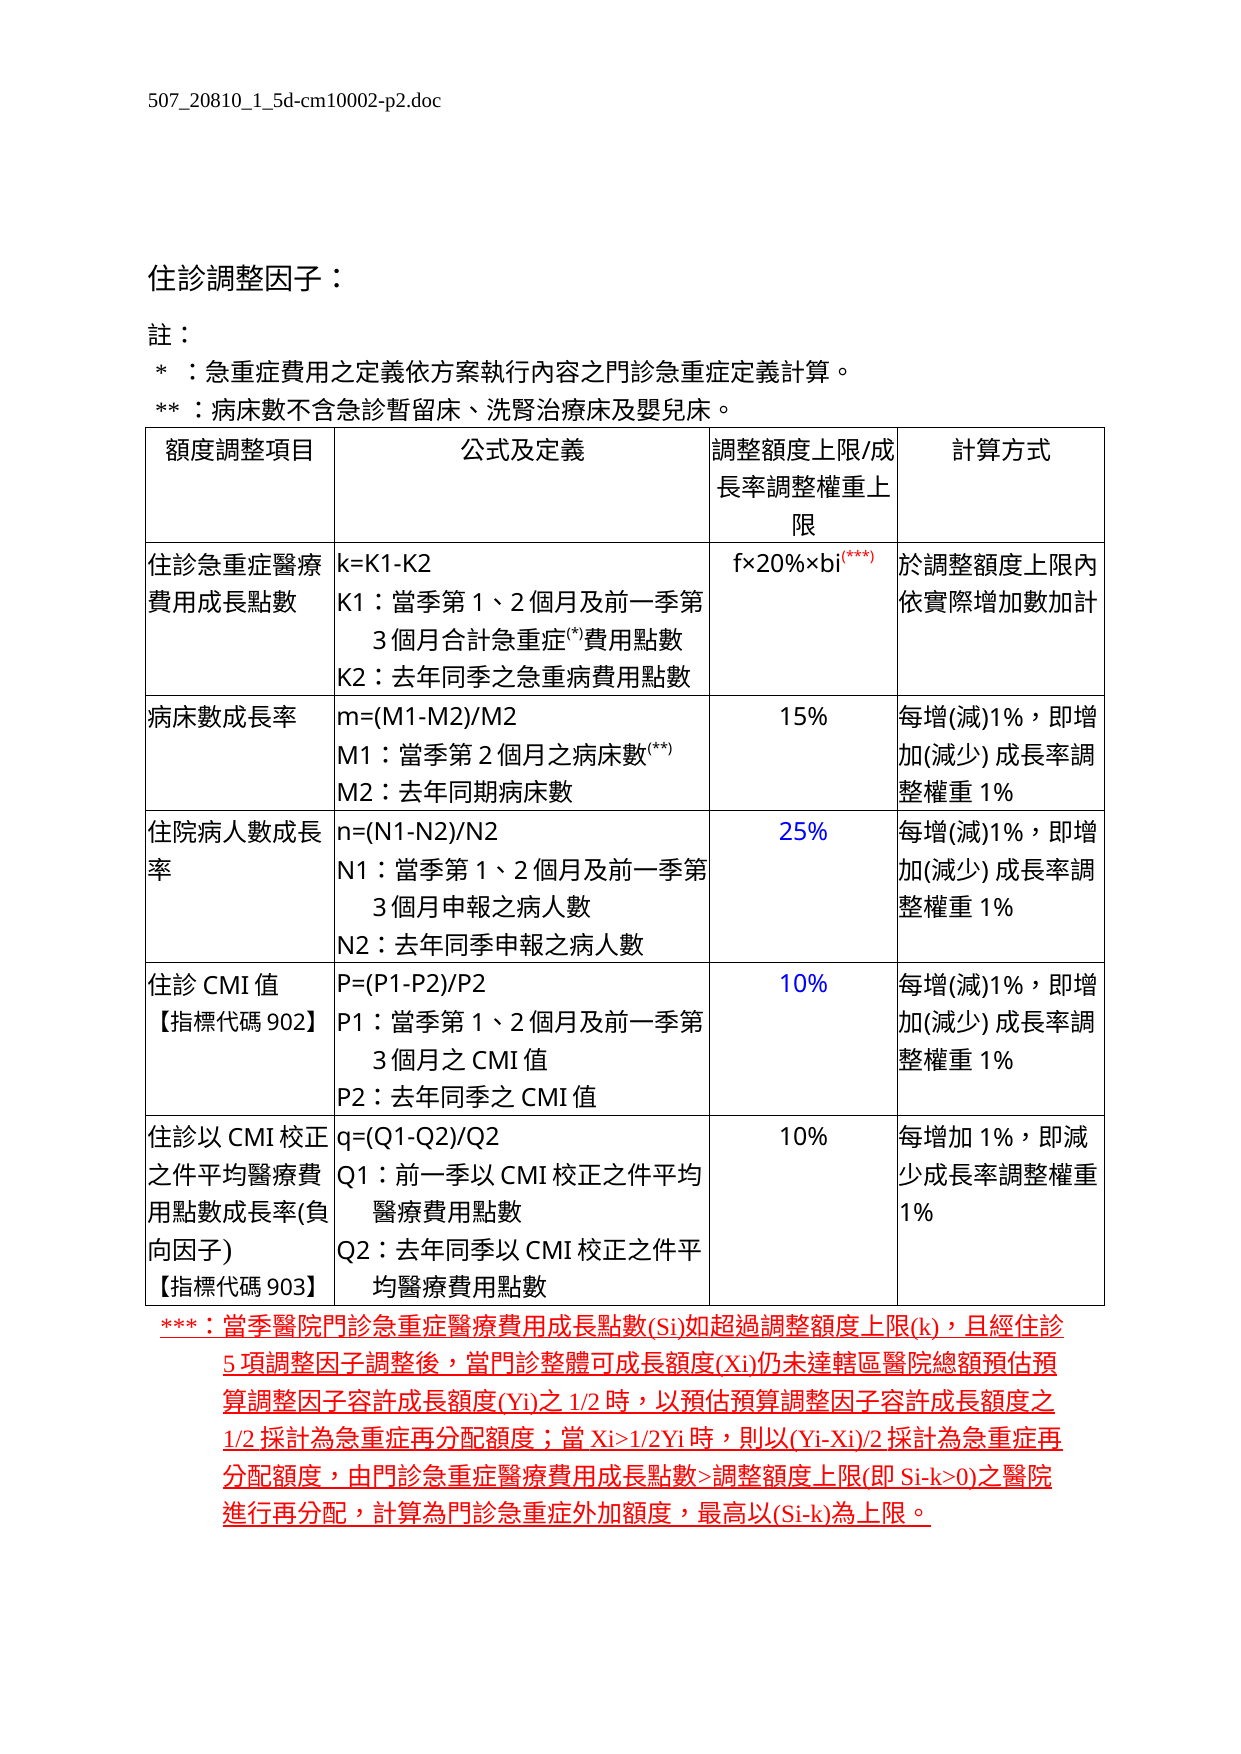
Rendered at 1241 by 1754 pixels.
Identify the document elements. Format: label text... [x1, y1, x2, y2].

table_cell 每增(減)1%，即增加(減少) 成長率調整權重1% [898, 963, 1104, 1114]
table_cell 10% [710, 963, 897, 1114]
table_cell 於調整額度上限內依實際增加數加計 [898, 543, 1104, 694]
table_header 調整額度上限/成長率調整權重上限 [710, 428, 897, 542]
table_cell 病床數成長率 [146, 696, 334, 809]
table_cell P=(P1-P2)/P2 P1：當季第1、2個月及前一季第3個月之CMI值 P2：去年同季之CMI值 [335, 963, 709, 1114]
table_cell 住診以CMI校正之件平均醫療費用點數成長率(負向因子) 【指標代碼903】 [146, 1116, 334, 1304]
table_cell 每增加1%，即減少成長率調整權重1% [898, 1116, 1104, 1304]
table_cell f×20%×bi(***) [710, 543, 897, 694]
table_cell 25% [710, 811, 897, 962]
text ***：當季醫院門診急重症醫療費用成長點數(Si)如超過調整額度上限(k)，且經住診5項調整因子調整後，當門診整體可成長額度(Xi)仍未達轄區醫院總額預估預算調整因子容許成長額度(Yi)之1/2時，以預估預算調整因子容許成長額度之1/2採計為急重症再分配額度；當Xi>1/2Yi時，則以(Yi-Xi)/2採計為急重症再分配額度，由門診急重症醫療費用成長點數>調整額度上限(即Si-k>0)之醫院進行再分配，計算為門診急重症外加額度，最高以(Si-k)為上限。 [160, 1306, 1067, 1531]
table_cell 住診CMI值 【指標代碼902】 [146, 963, 334, 1114]
table_cell q=(Q1-Q2)/Q2 Q1：前一季以CMI校正之件平均醫療費用點數 Q2：去年同季以CMI校正之件平均醫療費用點數 [335, 1116, 709, 1304]
text * ：急重症費用之定義依方案執行內容之門診急重症定義計算。 [148, 352, 1053, 389]
text ** ：病床數不含急診暫留床、洗腎治療床及嬰兒床。 [148, 389, 1053, 427]
text 住診調整因子： [148, 239, 1053, 314]
table_header 計算方式 [898, 428, 1104, 542]
table_header 額度調整項目 [146, 428, 334, 542]
table_cell 每增(減)1%，即增加(減少) 成長率調整權重1% [898, 696, 1104, 809]
text 註： [148, 314, 1053, 352]
table_cell m=(M1-M2)/M2 M1：當季第2個月之病床數(**) M2：去年同期病床數 [335, 696, 709, 809]
table_cell n=(N1-N2)/N2 N1：當季第1、2個月及前一季第3個月申報之病人數 N2：去年同季申報之病人數 [335, 811, 709, 962]
table_cell 10% [710, 1116, 897, 1304]
table_cell 每增(減)1%，即增加(減少) 成長率調整權重1% [898, 811, 1104, 962]
table_header 公式及定義 [335, 428, 709, 542]
table_cell k=K1-K2 K1：當季第1、2個月及前一季第3個月合計急重症(*)費用點數 K2：去年同季之急重病費用點數 [335, 543, 709, 694]
table_cell 住診急重症醫療費用成長點數 [146, 543, 334, 694]
table_cell 住院病人數成長率 [146, 811, 334, 962]
table_cell 15% [710, 696, 897, 809]
